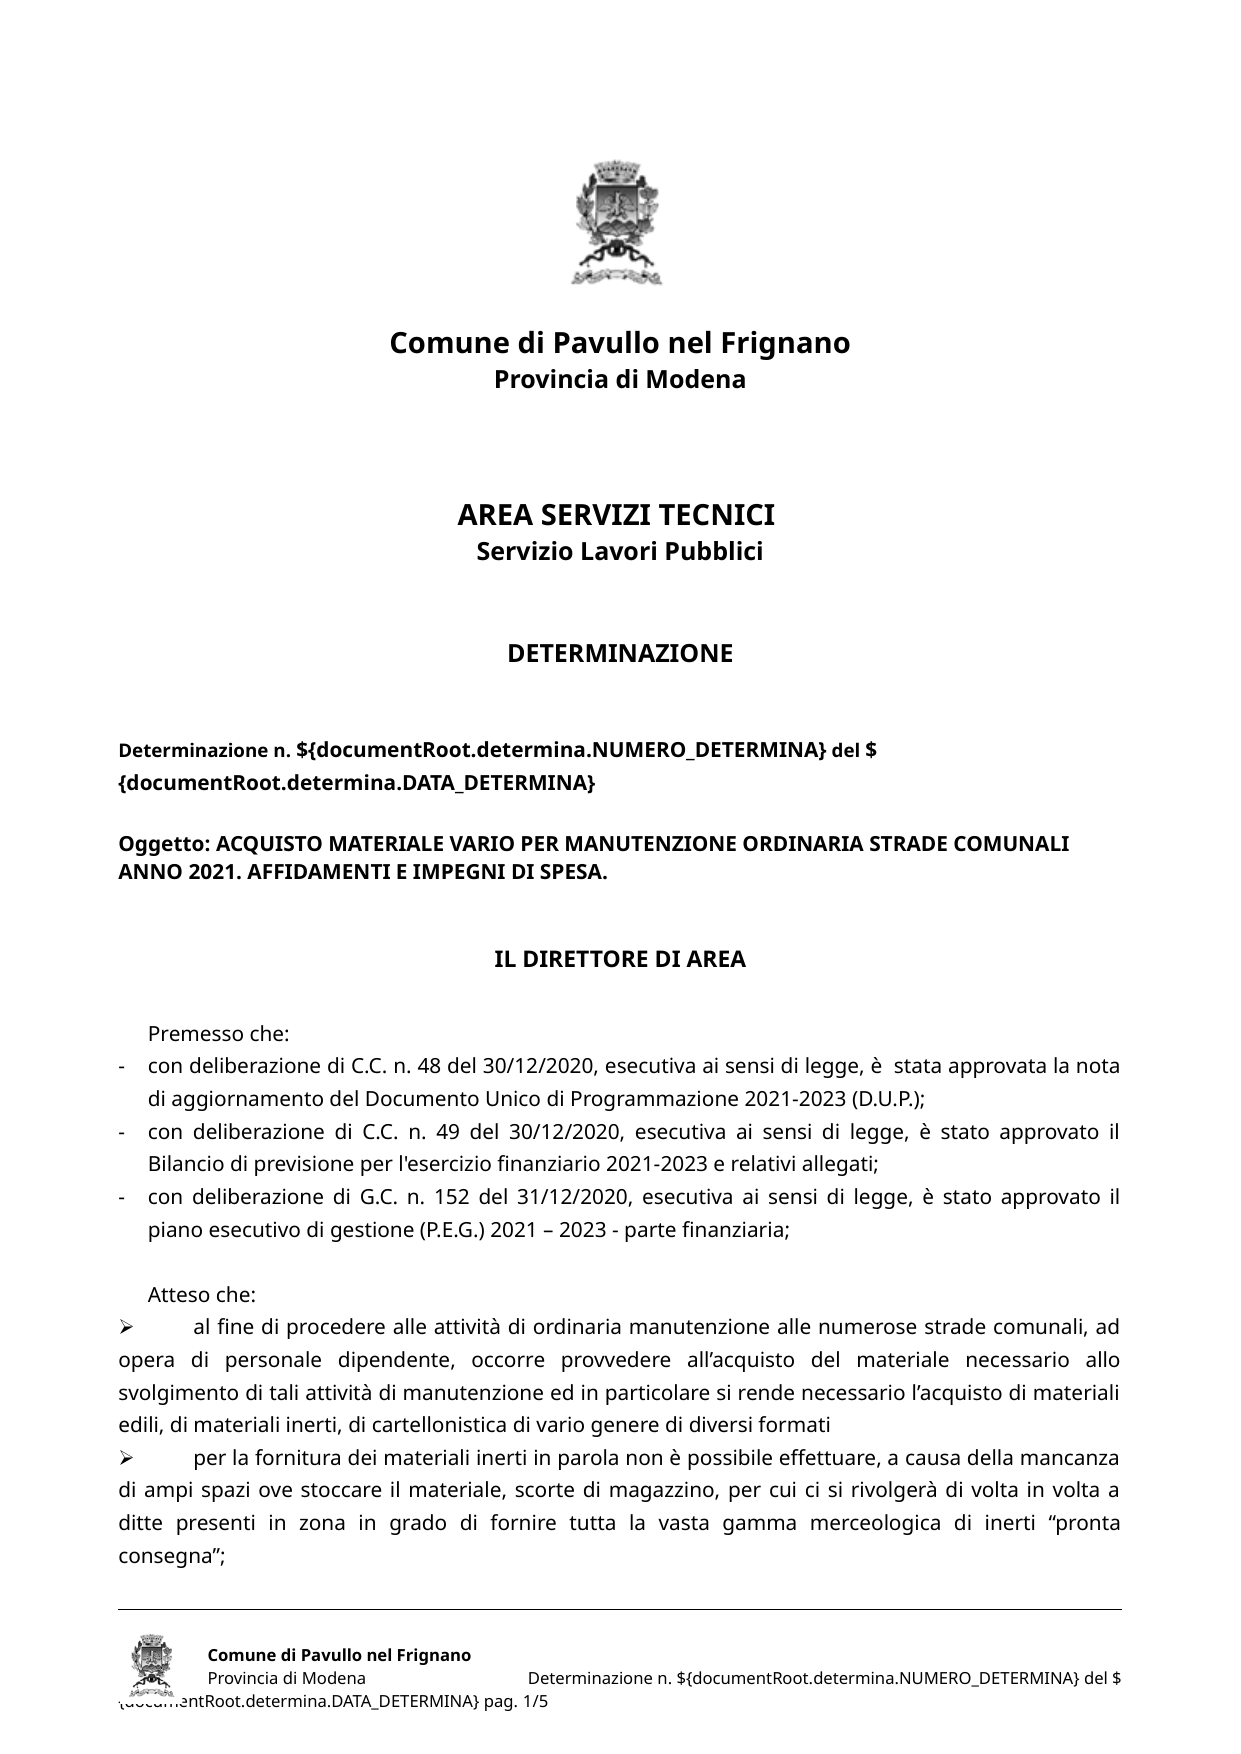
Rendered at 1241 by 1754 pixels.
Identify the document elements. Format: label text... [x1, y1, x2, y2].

text Atteso che: [118, 1280, 1122, 1308]
text Premesso che: [118, 1019, 1122, 1047]
picture [546, 152, 695, 289]
list al fine di procedere alle attività di ordinaria manutenzione alle numerose strade comunali, ad opera di personale dipendente, occorre provvedere all’acquisto del materiale necessario allo svolgimento di tali attività di manutenzione ed in particolare si rende necessario l’acquisto di materiali edili, di materiali inerti, di cartellonistica di vario genere di diversi formati [118, 1312, 1122, 1439]
text Oggetto: ACQUISTO MATERIALE VARIO PER MANUTENZIONE ORDINARIA STRADE COMUNALI ANNO 2021. AFFIDAMENTI E IMPEGNI DI SPESA. [118, 829, 1122, 886]
text Determinazione n. ${documentRoot.determina.NUMERO_DETERMINA} del ${documentRoot.determina.DATA_DETERMINA} [118, 735, 1122, 796]
text IL DIRETTORE DI AREA [118, 943, 1122, 974]
list per la fornitura dei materiali inerti in parola non è possibile effettuare, a causa della mancanza di ampi spazi ove stoccare il materiale, scorte di magazzino, per cui ci si rivolgerà di volta in volta a ditte presenti in zona in grado di fornire tutta la vasta gamma merceologica di inerti “pronta consegna”; [118, 1443, 1122, 1569]
text Servizio Lavori Pubblici [118, 533, 1122, 568]
picture [120, 1631, 183, 1704]
list con deliberazione di G.C. n. 152 del 31/12/2020, esecutiva ai sensi di legge, è stato approvato il piano esecutivo di gestione (P.E.G.) 2021 – 2023 - parte finanziaria; [118, 1182, 1122, 1243]
list con deliberazione di C.C. n. 48 del 30/12/2020, esecutiva ai sensi di legge, è stata approvata la nota di aggiornamento del Documento Unico di Programmazione 2021-2023 (D.U.P.); [118, 1052, 1122, 1113]
text AREA SERVIZI TECNICI [118, 494, 1122, 533]
text DETERMINAZIONE [118, 636, 1122, 670]
list con deliberazione di C.C. n. 49 del 30/12/2020, esecutiva ai sensi di legge, è stato approvato il Bilancio di previsione per l'esercizio finanziario 2021-2023 e relativi allegati; [118, 1117, 1122, 1178]
